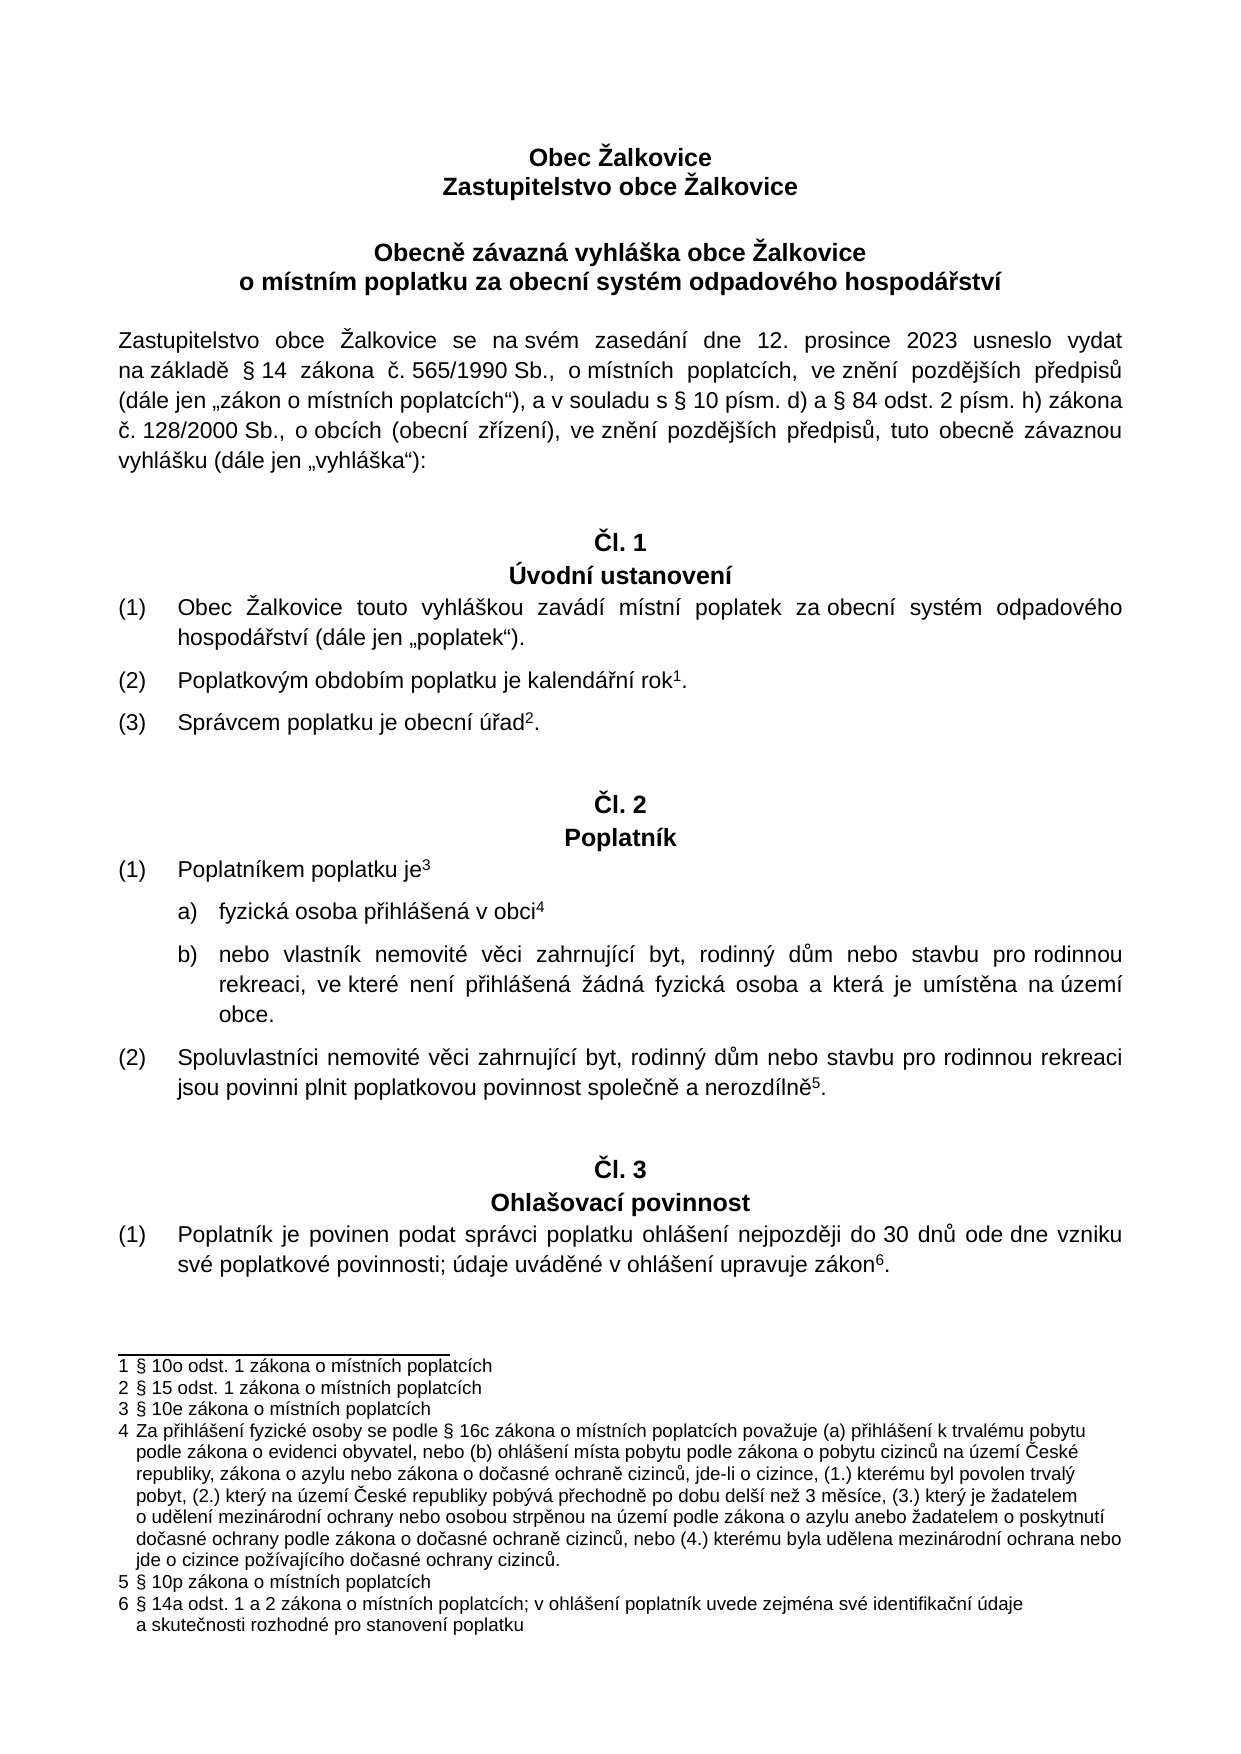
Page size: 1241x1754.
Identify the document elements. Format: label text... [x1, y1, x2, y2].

text Obec Žalkovice Zastupitelstvo obce Žalkovice [118, 143, 1122, 201]
list Poplatník je povinen podat správci poplatku ohlášení nejpozději do 30 dnů ode dne vzniku své poplatkové povinnosti; údaje uváděné v ohlášení upravuje zákon. [118, 1221, 1122, 1277]
list Obec Žalkovice touto vyhláškou zavádí místní poplatek za obecní systém odpadového hospodářství (dále jen „poplatek“). [118, 594, 1122, 650]
list § 10p zákona o místních poplatcích [118, 1571, 1122, 1592]
text Zastupitelstvo obce Žalkovice se na svém zasedání dne 12. prosince 2023 usneslo vydat na základě § 14 zákona č. 565/1990 Sb., o místních poplatcích, ve znění pozdějších předpisů (dále jen „zákon o místních poplatcích“), a v souladu s § 10 písm. d) a § 84 odst. 2 písm. h) zákona č. 128/2000 Sb., o obcích (obecní zřízení), ve znění pozdějších předpisů, tuto obecně závaznou vyhlášku (dále jen „vyhláška“): [118, 327, 1122, 474]
list § 14a odst. 1 a 2 zákona o místních poplatcích; v ohlášení poplatník uvede zejména své identifikační údaje a skutečnosti rozhodné pro stanovení poplatku [118, 1592, 1122, 1635]
list § 10o odst. 1 zákona o místních poplatcích [118, 1355, 1122, 1377]
list Správcem poplatku je obecní úřad. [118, 709, 1122, 736]
list § 15 odst. 1 zákona o místních poplatcích [118, 1377, 1122, 1398]
subtitle Obecně závazná vyhláška obce Žalkovice o místním poplatku za obecní systém odpadového hospodářství [118, 238, 1122, 295]
list Za přihlášení fyzické osoby se podle § 16c zákona o místních poplatcích považuje (a) přihlášení k trvalému pobytu podle zákona o evidenci obyvatel, nebo (b) ohlášení místa pobytu podle zákona o pobytu cizinců na území České republiky, zákona o azylu nebo zákona o dočasné ochraně cizinců, jde-li o cizince, (1.) kterému byl povolen trvalý pobyt, (2.) který na území České republiky pobývá přechodně po dobu delší než 3 měsíce, (3.) který je žadatelem o udělení mezinárodní ochrany nebo osobou strpěnou na území podle zákona o azylu anebo žadatelem o poskytnutí dočasné ochrany podle zákona o dočasné ochraně cizinců, nebo (4.) kterému byla udělena mezinárodní ochrana nebo jde o cizince požívajícího dočasné ochrany cizinců. [118, 1420, 1122, 1571]
list Spoluvlastníci nemovité věci zahrnující byt, rodinný dům nebo stavbu pro rodinnou rekreaci jsou povinni plnit poplatkovou povinnost společně a nerozdílně. [118, 1044, 1122, 1101]
list fyzická osoba přihlášená v obci [177, 898, 1122, 925]
list Poplatkovým obdobím poplatku je kalendářní rok. [118, 667, 1122, 693]
list § 10e zákona o místních poplatcích [118, 1398, 1122, 1420]
list Poplatníkem poplatku je [118, 856, 1122, 882]
subtitle Čl. 1 Úvodní ustanovení [118, 528, 1122, 589]
list nebo vlastník nemovité věci zahrnující byt, rodinný dům nebo stavbu pro rodinnou rekreaci, ve které není přihlášená žádná fyzická osoba a která je umístěna na území obce. [177, 941, 1122, 1028]
subtitle Čl. 2 Poplatník [118, 789, 1122, 851]
subtitle Čl. 3 Ohlašovací povinnost [118, 1154, 1122, 1216]
